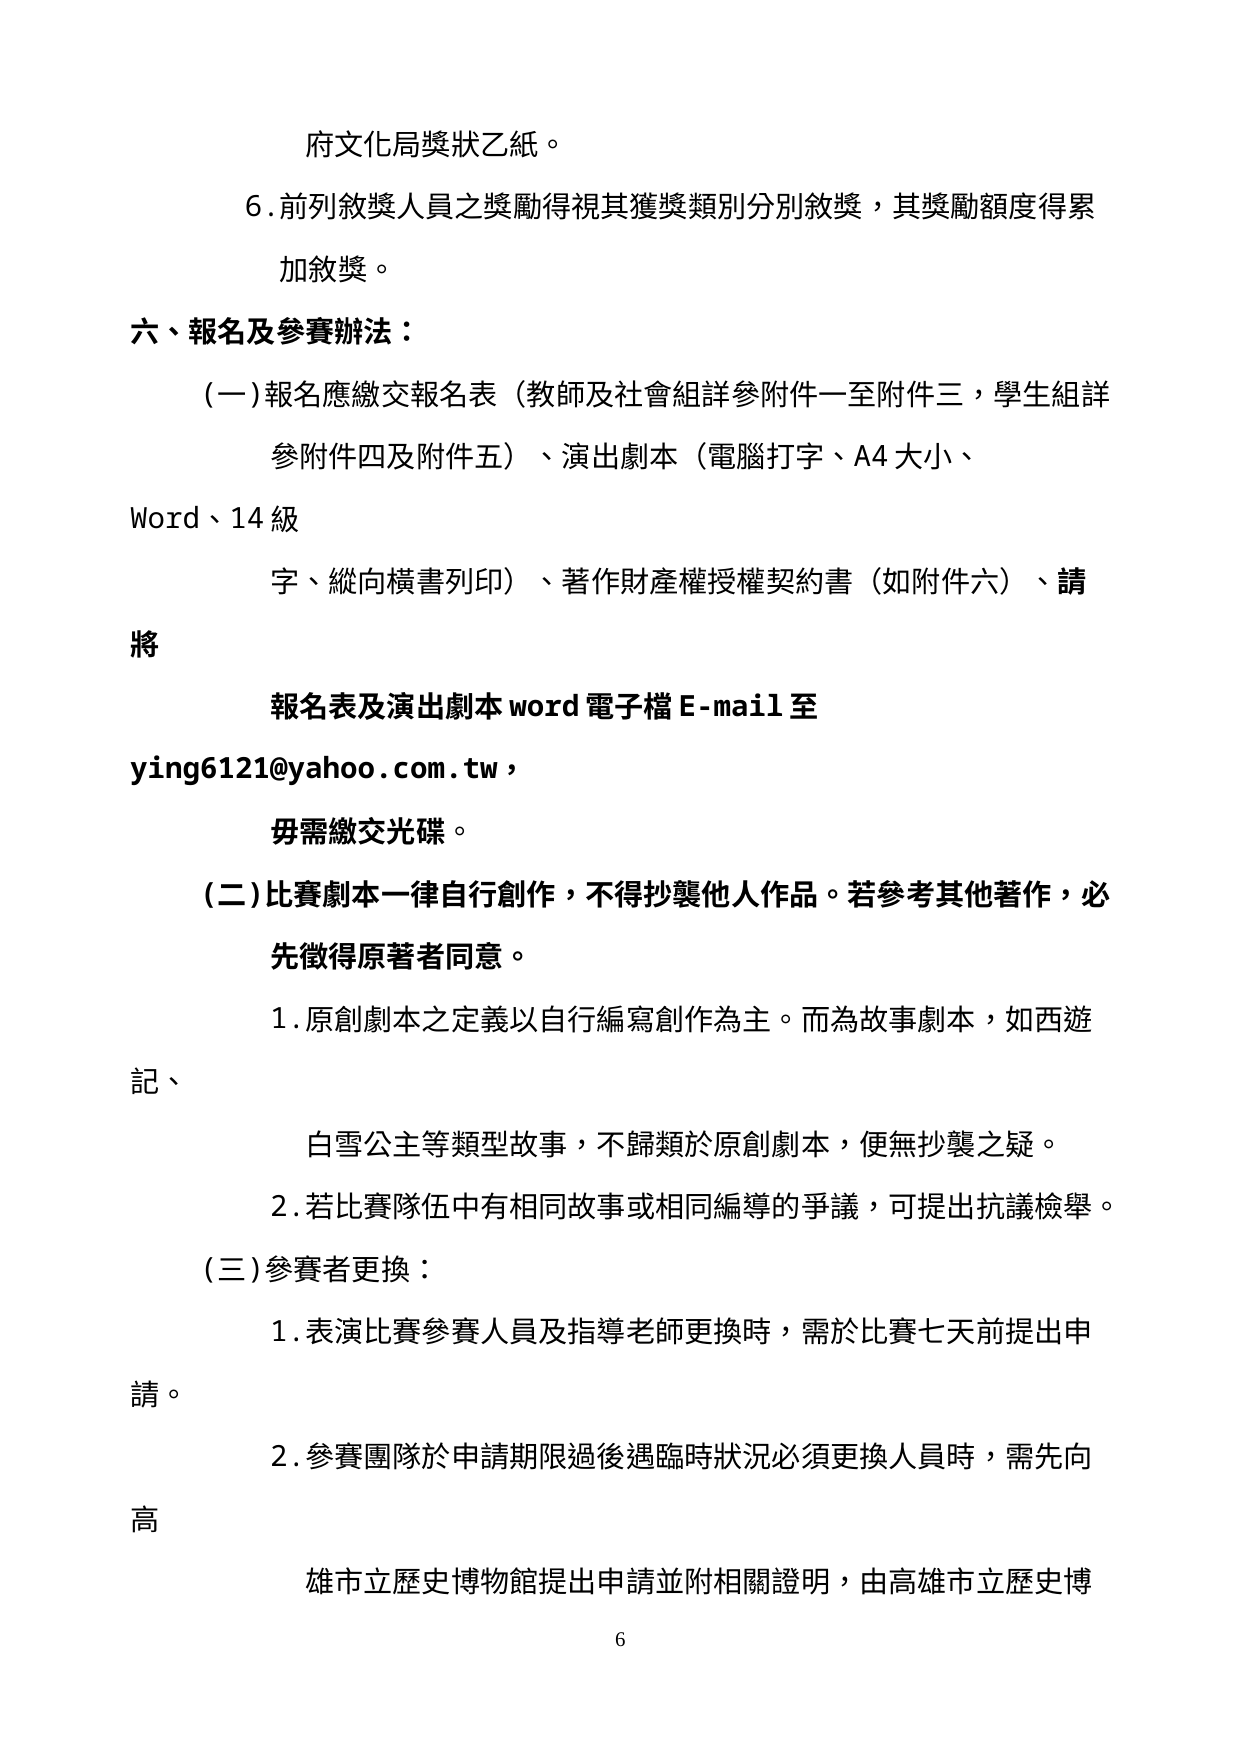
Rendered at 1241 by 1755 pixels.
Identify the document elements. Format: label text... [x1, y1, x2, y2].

text 2.參賽團隊於申請期限過後遇臨時狀況必須更換人員時，需先向高 [130, 1413, 1110, 1538]
text 加敘獎。 [142, 226, 1110, 288]
text 2.若比賽隊伍中有相同故事或相同編導的爭議，可提出抗議檢舉。 [130, 1163, 1110, 1226]
text 報名表及演出劇本word電子檔E-mail至ying6121@yahoo.com.tw， [130, 663, 1110, 788]
text (二)比賽劇本一律自行創作，不得抄襲他人作品。若參考其他著作，必 [130, 851, 1110, 913]
text 1.表演比賽參賽人員及指導老師更換時，需於比賽七天前提出申請。 [130, 1288, 1110, 1413]
text 參附件四及附件五）、演出劇本（電腦打字、A4大小、Word、14級 [130, 413, 1110, 538]
text 6.前列敘獎人員之獎勵得視其獲獎類別分別敘獎，其獎勵額度得累 [142, 163, 1110, 226]
text 毋需繳交光碟。 [130, 788, 1110, 851]
text (一)報名應繳交報名表（教師及社會組詳參附件一至附件三，學生組詳 [130, 351, 1110, 413]
text (三)參賽者更換： [130, 1226, 1110, 1288]
text 字、縱向橫書列印）、著作財產權授權契約書（如附件六）、請將 [130, 538, 1110, 663]
text 白雪公主等類型故事，不歸類於原創劇本，便無抄襲之疑。 [130, 1101, 1110, 1163]
text 1.原創劇本之定義以自行編寫創作為主。而為故事劇本，如西遊記、 [130, 976, 1110, 1101]
text 雄市立歷史博物館提出申請並附相關證明，由高雄市立歷史博 [130, 1538, 1110, 1601]
text 府文化局獎狀乙紙。 [130, 101, 1110, 163]
text 先徵得原著者同意。 [130, 913, 1110, 976]
text 六、報名及參賽辦法： [130, 288, 1110, 351]
